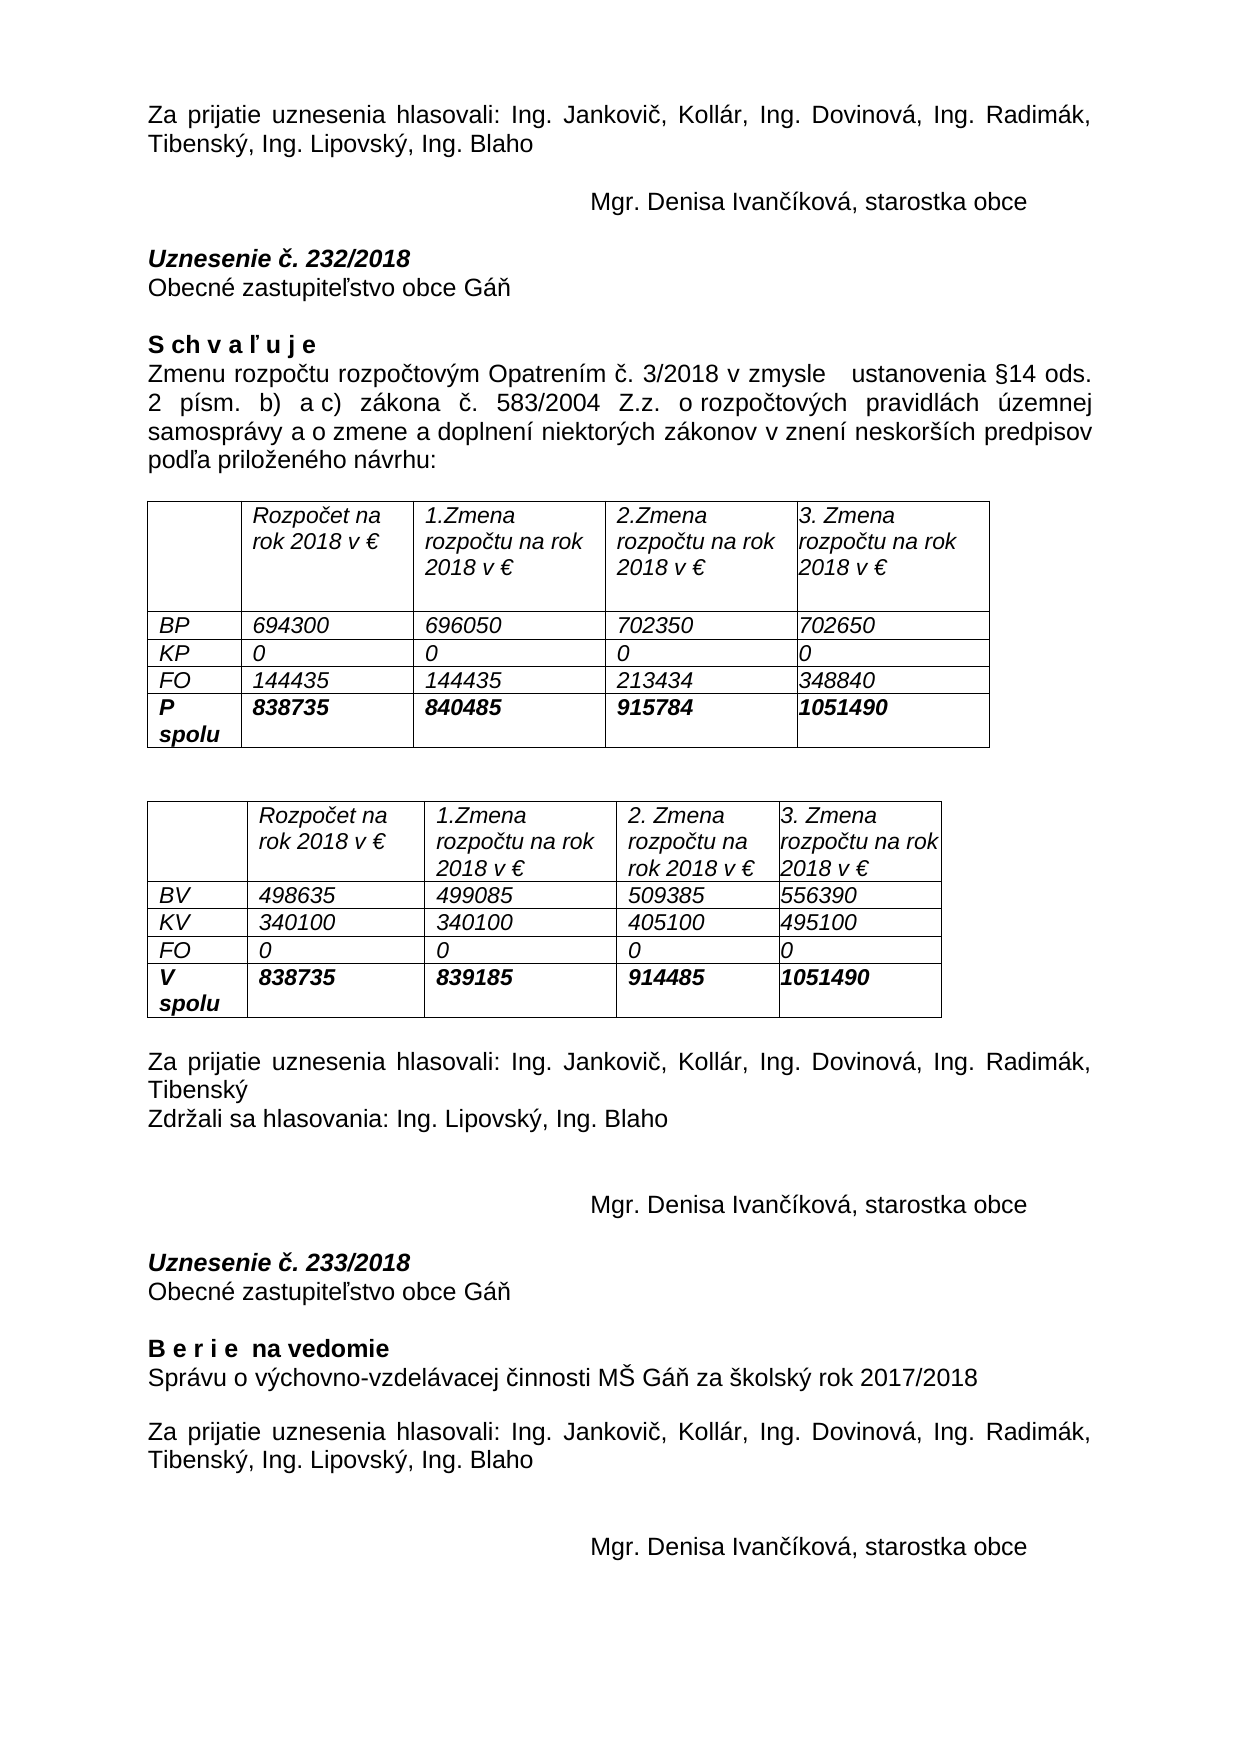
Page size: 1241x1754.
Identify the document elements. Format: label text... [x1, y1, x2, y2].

table_cell 0 [798, 640, 989, 666]
table_cell 0 [617, 937, 779, 963]
table_cell 0 [425, 937, 616, 963]
text Za prijatie uznesenia hlasovali: Ing. Jankovič, Kollár, Ing. Dovinová, Ing. Radimák, Tibenský, Ing. Lipovský, Ing. Blaho [148, 1417, 1093, 1474]
table_header 1.Zmena rozpočtu na rok 2018 v € [414, 502, 605, 611]
table_cell 914485 [617, 964, 779, 1017]
table_cell 0 [414, 640, 605, 666]
table_cell 405100 [617, 909, 779, 936]
table_cell BV [148, 882, 247, 908]
table_header 3. Zmena rozpočtu na rok 2018 v € [780, 802, 941, 881]
text Za prijatie uznesenia hlasovali: Ing. Jankovič, Kollár, Ing. Dovinová, Ing. Radimák, Tibenský [148, 1047, 1093, 1104]
text B e r i e na vedomie [148, 1334, 1093, 1363]
table_header Rozpočet na rok 2018 v € [242, 502, 413, 611]
table_cell 696050 [414, 612, 605, 638]
table_cell 556390 [780, 882, 941, 908]
text Uznesenie č. 233/2018 [148, 1248, 1093, 1277]
table_cell 509385 [617, 882, 779, 908]
table_cell 213434 [606, 667, 797, 693]
table_cell 1051490 [780, 964, 941, 1017]
text Mgr. Denisa Ivančíková, starostka obce [516, 187, 1093, 216]
text Uznesenie č. 232/2018 [148, 244, 1093, 273]
table_cell 915784 [606, 694, 797, 747]
table_cell 144435 [414, 667, 605, 693]
table_header 3. Zmena rozpočtu na rok 2018 v € [798, 502, 989, 611]
table_cell BP [148, 612, 241, 638]
table_cell KP [148, 640, 241, 666]
table_cell 838735 [248, 964, 424, 1017]
text Obecné zastupiteľstvo obce Gáň [148, 273, 1093, 302]
table_cell 348840 [798, 667, 989, 693]
table_cell 840485 [414, 694, 605, 747]
table_header 2.Zmena rozpočtu na rok 2018 v € [606, 502, 797, 611]
table_cell 839185 [425, 964, 616, 1017]
text Zdržali sa hlasovania: Ing. Lipovský, Ing. Blaho [148, 1104, 1093, 1133]
text Správu o výchovno-vzdelávacej činnosti MŠ Gáň za školský rok 2017/2018 [148, 1363, 1093, 1392]
table_cell FO [148, 937, 247, 963]
table_cell 702650 [798, 612, 989, 638]
table_cell FO [148, 667, 241, 693]
text S ch v a ľ u j e [148, 331, 1093, 359]
table_header [148, 502, 241, 611]
table_cell P spolu [148, 694, 241, 747]
table_cell 838735 [242, 694, 413, 747]
table_cell 498635 [248, 882, 424, 908]
table_cell 340100 [248, 909, 424, 936]
table_cell 0 [248, 937, 424, 963]
table_header 2. Zmena rozpočtu na rok 2018 v € [617, 802, 779, 881]
table_cell 499085 [425, 882, 616, 908]
table_header 1.Zmena rozpočtu na rok 2018 v € [425, 802, 616, 881]
table_cell 694300 [242, 612, 413, 638]
table_header Rozpočet na rok 2018 v € [248, 802, 424, 881]
table_header [148, 802, 247, 881]
table_cell KV [148, 909, 247, 936]
table_cell 0 [606, 640, 797, 666]
text Mgr. Denisa Ivančíková, starostka obce [516, 1190, 1093, 1219]
table_cell 144435 [242, 667, 413, 693]
table_cell 340100 [425, 909, 616, 936]
table_cell 702350 [606, 612, 797, 638]
text Za prijatie uznesenia hlasovali: Ing. Jankovič, Kollár, Ing. Dovinová, Ing. Radimák, Tibenský, Ing. Lipovský, Ing. Blaho [148, 101, 1093, 158]
text Obecné zastupiteľstvo obce Gáň [148, 1277, 1093, 1305]
table_cell 495100 [780, 909, 941, 936]
table_cell 0 [780, 937, 941, 963]
table_cell 0 [242, 640, 413, 666]
table_cell V spolu [148, 964, 247, 1017]
text Mgr. Denisa Ivančíková, starostka obce [516, 1532, 1093, 1560]
text Zmenu rozpočtu rozpočtovým Opatrením č. 3/2018 v zmysle ustanovenia §14 ods. 2 písm. b) a c) zákona č. 583/2004 Z.z. o rozpočtových pravidlách územnej samosprávy a o zmene a doplnení niektorých zákonov v znení neskorších predpisov podľa priloženého návrhu: [148, 359, 1093, 474]
table_cell 1051490 [798, 694, 989, 747]
